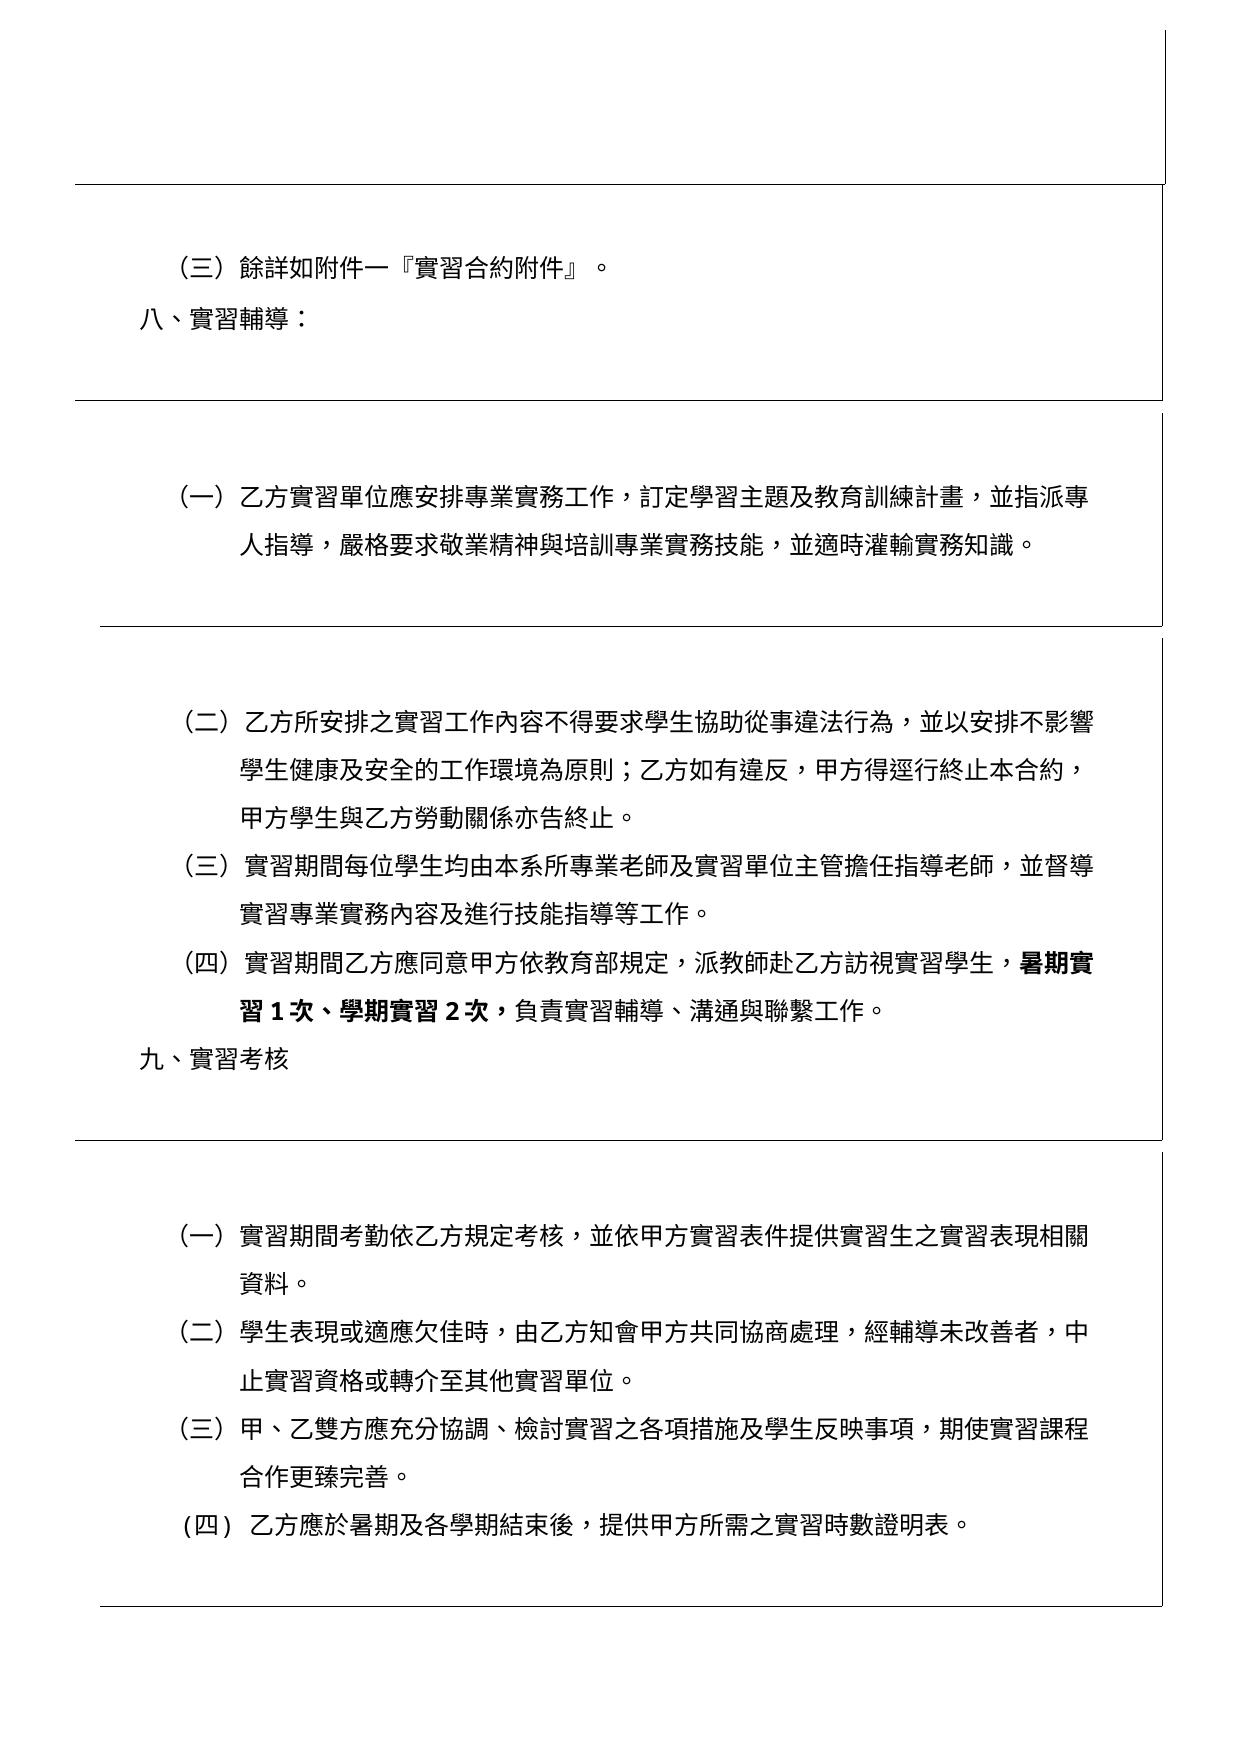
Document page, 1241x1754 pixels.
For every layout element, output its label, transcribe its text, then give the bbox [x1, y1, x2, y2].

text 九、實習考核 [75, 975, 1162, 1140]
text （四）實習期間乙方應同意甲方依教育部規定，派教師赴乙方訪視實習學生，暑期實習1次、學期實習2次，負責實習輔導、溝通與聯繫工作。 [75, 878, 1162, 975]
text （一）實習期間考勤依乙方規定考核，並依甲方實習表件提供實習生之實習表現相關資料。 [100, 1152, 1162, 1248]
text （二）乙方所安排之實習工作內容不得要求學生協助從事違法行為，並以安排不影響學生健康及安全的工作環境為原則；乙方如有違反，甲方得逕行終止本合約，甲方學生與乙方勞動關係亦告終止。 [75, 638, 1162, 782]
text （三）實習期間每位學生均由本系所專業老師及實習單位主管擔任指導老師，並督導實習專業實務內容及進行技能指導等工作。 [75, 782, 1162, 878]
text 八、實習輔導： [75, 235, 1162, 400]
text （二）學生表現或適應欠佳時，由乙方知會甲方共同協商處理，經輔導未改善者，中止實習資格或轉介至其他實習單位。 [100, 1248, 1162, 1344]
text （一）乙方實習單位應安排專業實務工作，訂定學習主題及教育訓練計畫，並指派專人指導，嚴格要求敬業精神與培訓專業實務技能，並適時灌輸實務知識。 [100, 412, 1162, 626]
text （三）甲、乙雙方應充分協調、檢討實習之各項措施及學生反映事項，期使實習課程合作更臻完善。 [100, 1344, 1162, 1441]
text （三）餘詳如附件一『實習合約附件』。 [75, 184, 1162, 235]
text (四) 乙方應於暑期及各學期結束後，提供甲方所需之實習時數證明表。 [100, 1441, 1162, 1606]
